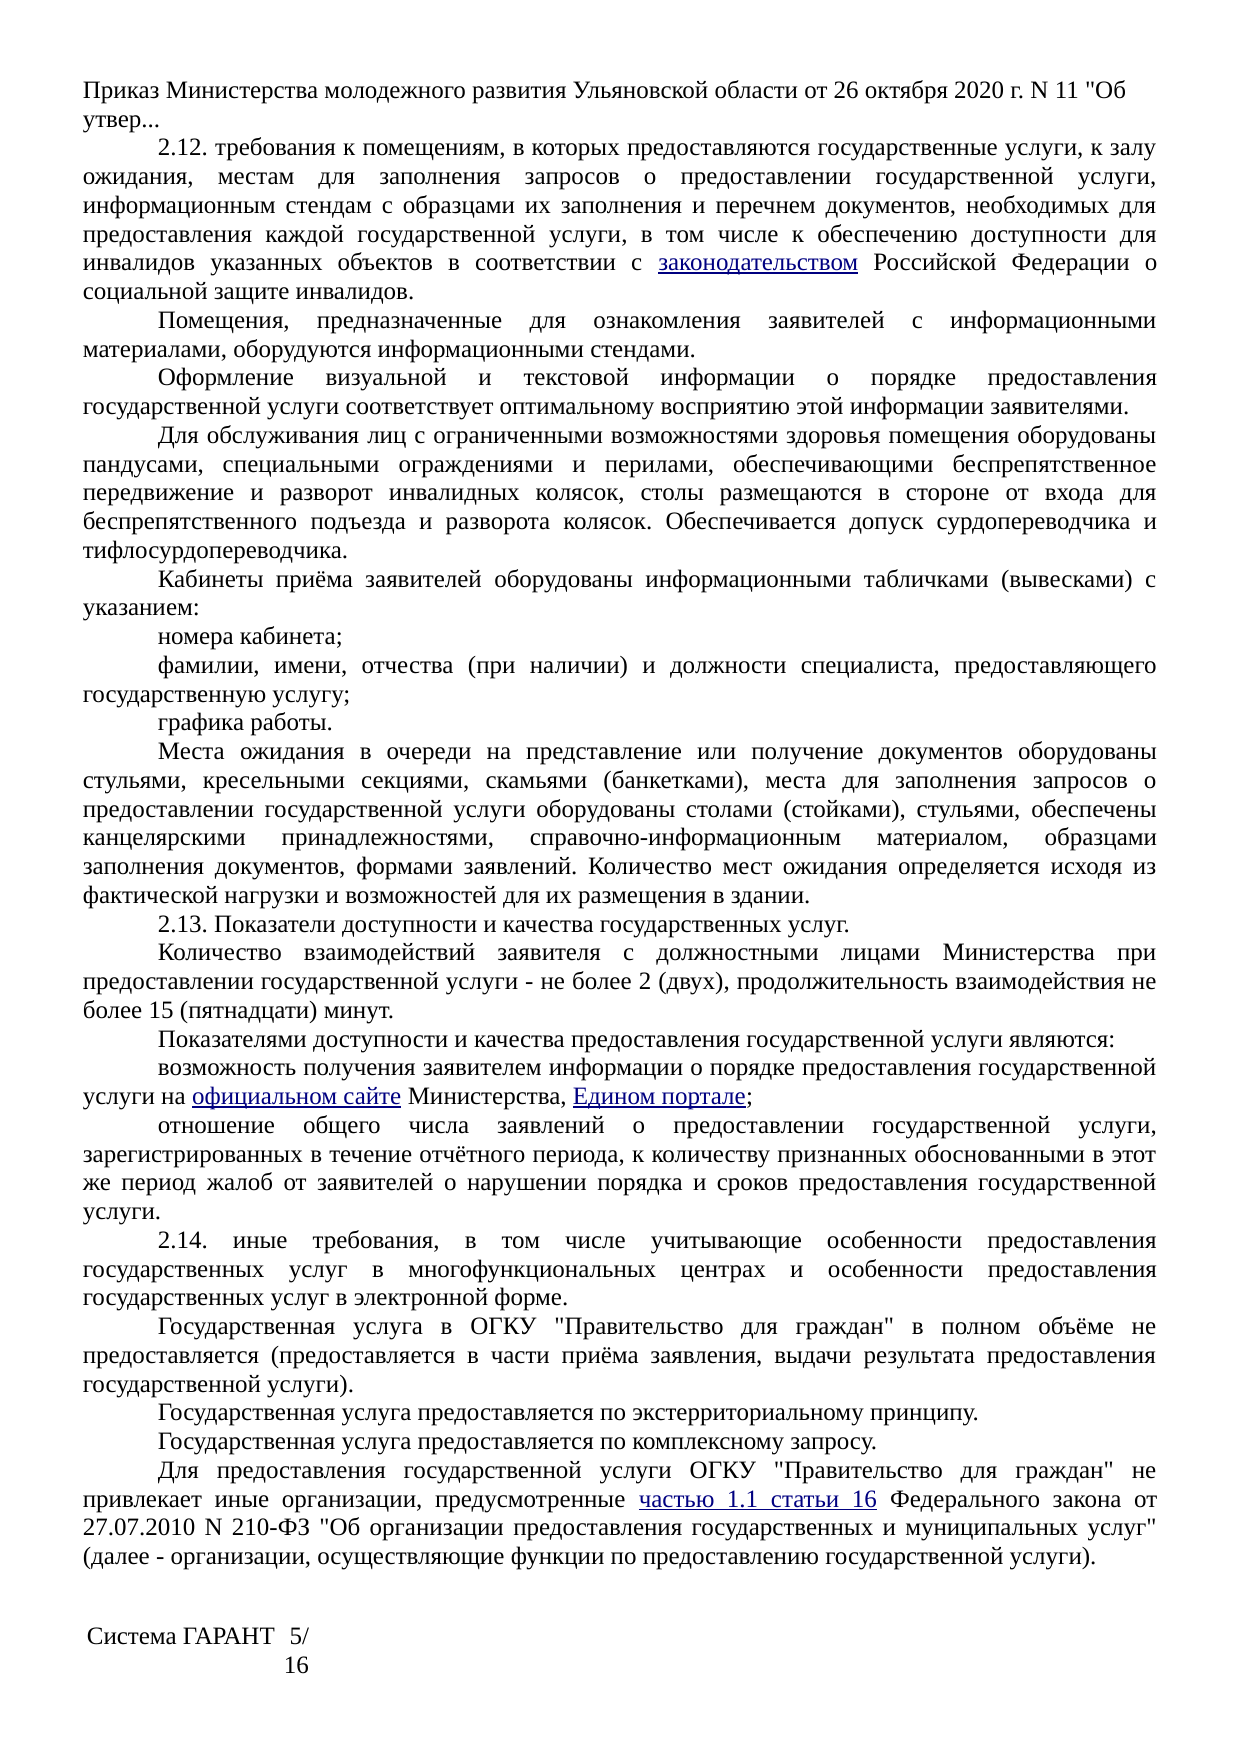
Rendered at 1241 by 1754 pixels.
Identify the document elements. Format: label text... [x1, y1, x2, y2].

text Показателями доступности и качества предоставления государственной услуги являются: [83, 1024, 1157, 1052]
text Оформление визуальной и текстовой информации о порядке предоставления государственной услуги соответствует оптимальному восприятию этой информации заявителями. [83, 362, 1157, 420]
text Государственная услуга предоставляется по экстерриториальному принципу. [83, 1397, 1157, 1426]
text Для предоставления государственной услуги ОГКУ "Правительство для граждан" не привлекает иные организации, предусмотренные частью 1.1 статьи 16 Федерального закона от 27.07.2010 N 210-ФЗ "Об организации предоставления государственных и муниципальных услуг" (далее - организации, осуществляющие функции по предоставлению государственной услуги). [83, 1455, 1157, 1570]
text Количество взаимодействий заявителя с должностными лицами Министерства при предоставлении государственной услуги - не более 2 (двух), продолжительность взаимодействия не более 15 (пятнадцати) минут. [83, 937, 1157, 1024]
text 2.13. Показатели доступности и качества государственных услуг. [83, 909, 1157, 937]
text Государственная услуга в ОГКУ "Правительство для граждан" в полном объёме не предоставляется (предоставляется в части приёма заявления, выдачи результата предоставления государственной услуги). [83, 1311, 1157, 1397]
text номера кабинета; [83, 621, 1157, 650]
text фамилии, имени, отчества (при наличии) и должности специалиста, предоставляющего государственную услугу; [83, 650, 1157, 707]
text отношение общего числа заявлений о предоставлении государственной услуги, зарегистрированных в течение отчётного периода, к количеству признанных обоснованными в этот же период жалоб от заявителей о нарушении порядка и сроков предоставления государственной услуги. [83, 1110, 1157, 1225]
text 2.12. требования к помещениям, в которых предоставляются государственные услуги, к залу ожидания, местам для заполнения запросов о предоставлении государственной услуги, информационным стендам с образцами их заполнения и перечнем документов, необходимых для предоставления каждой государственной услуги, в том числе к обеспечению доступности для инвалидов указанных объектов в соответствии с законодательством Российской Федерации о социальной защите инвалидов. [83, 132, 1157, 305]
text Кабинеты приёма заявителей оборудованы информационными табличками (вывесками) с указанием: [83, 564, 1157, 621]
text Государственная услуга предоставляется по комплексному запросу. [83, 1426, 1157, 1455]
text 2.14. иные требования, в том числе учитывающие особенности предоставления государственных услуг в многофункциональных центрах и особенности предоставления государственных услуг в электронной форме. [83, 1225, 1157, 1311]
text графика работы. [83, 707, 1157, 736]
text Помещения, предназначенные для ознакомления заявителей с информационными материалами, оборудуются информационными стендами. [83, 305, 1157, 362]
text Места ожидания в очереди на представление или получение документов оборудованы стульями, кресельными секциями, скамьями (банкетками), места для заполнения запросов о предоставлении государственной услуги оборудованы столами (стойками), стульями, обеспечены канцелярскими принадлежностями, справочно-информационным материалом, образцами заполнения документов, формами заявлений. Количество мест ожидания определяется исходя из фактической нагрузки и возможностей для их размещения в здании. [83, 736, 1157, 909]
text возможность получения заявителем информации о порядке предоставления государственной услуги на официальном сайте Министерства, Едином портале; [83, 1052, 1157, 1110]
text Для обслуживания лиц с ограниченными возможностями здоровья помещения оборудованы пандусами, специальными ограждениями и перилами, обеспечивающими беспрепятственное передвижение и разворот инвалидных колясок, столы размещаются в стороне от входа для беспрепятственного подъезда и разворота колясок. Обеспечивается допуск сурдопереводчика и тифлосурдопереводчика. [83, 420, 1157, 564]
